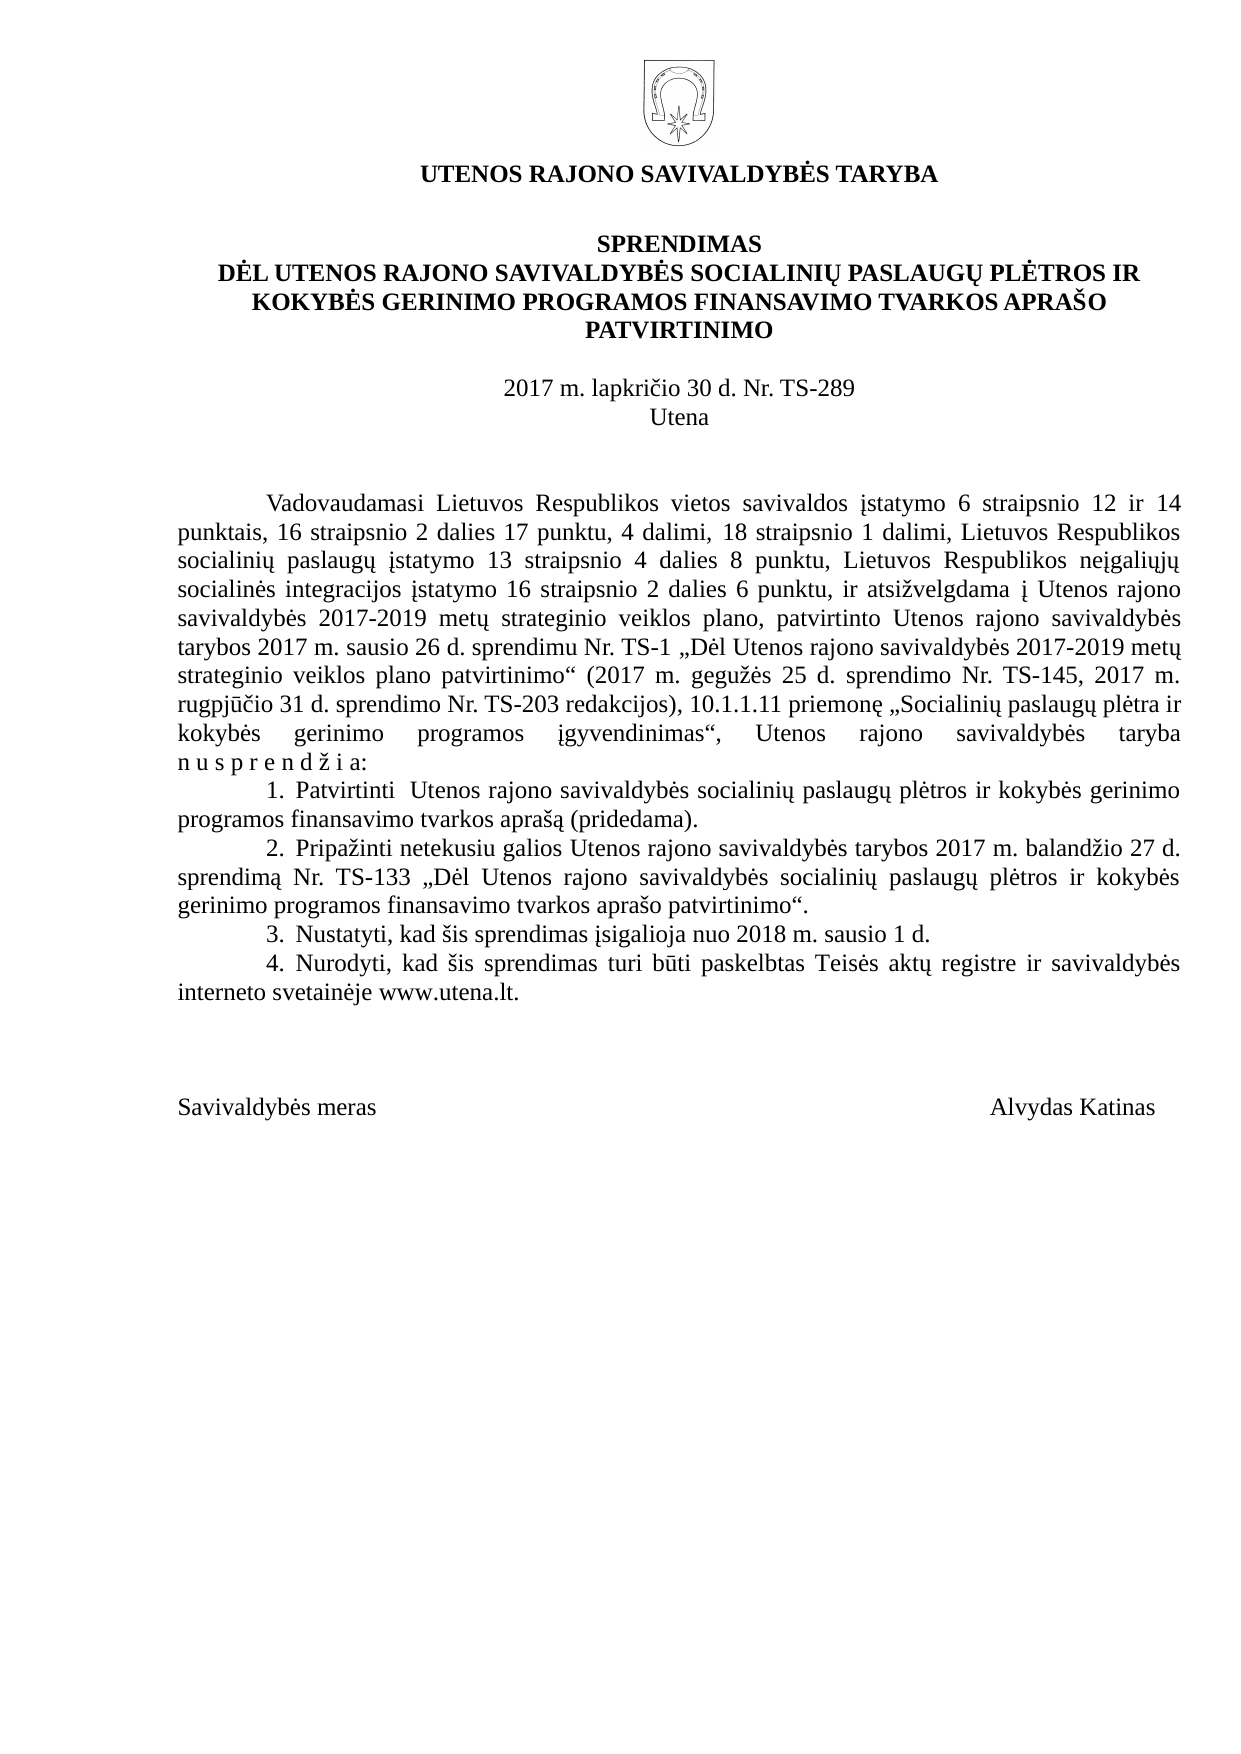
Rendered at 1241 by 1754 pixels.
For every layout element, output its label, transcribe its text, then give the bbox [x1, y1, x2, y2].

text Savivaldybės meras Alvydas Katinas [177, 1092, 1196, 1120]
text DĖL UTENOS RAJONO SAVIVALDYBĖS SOCIALINIŲ PASLAUGŲ PLĖTROS IR KOKYBĖS GERINIMO PROGRAMOS FINANSAVIMO TVARKOS APRAŠO PATVIRTINIMO [177, 258, 1181, 344]
text 2. Pripažinti netekusiu galios Utenos rajono savivaldybės tarybos 2017 m. balandžio 27 d. sprendimą Nr. TS-133 „Dėl Utenos rajono savivaldybės socialinių paslaugų plėtros ir kokybės gerinimo programos finansavimo tvarkos aprašo patvirtinimo“. [177, 833, 1181, 919]
text SPRENDIMAS [177, 229, 1181, 258]
text 2017 m. lapkričio 30 d. Nr. TS-289 [177, 373, 1181, 402]
text Vadovaudamasi Lietuvos Respublikos vietos savivaldos įstatymo 6 straipsnio 12 ir 14 punktais, 16 straipsnio 2 dalies 17 punktu, 4 dalimi, 18 straipsnio 1 dalimi, Lietuvos Respublikos socialinių paslaugų įstatymo 13 straipsnio 4 dalies 8 punktu, Lietuvos Respublikos neįgaliųjų socialinės integracijos įstatymo 16 straipsnio 2 dalies 6 punktu, ir atsižvelgdama į Utenos rajono savivaldybės 2017-2019 metų strateginio veiklos plano, patvirtinto Utenos rajono savivaldybės tarybos 2017 m. sausio 26 d. sprendimu Nr. TS-1 „Dėl Utenos rajono savivaldybės 2017-2019 metų strateginio veiklos plano patvirtinimo“ (2017 m. gegužės 25 d. sprendimo Nr. TS-145, 2017 m. rugpjūčio 31 d. sprendimo Nr. TS-203 redakcijos), 10.1.1.11 priemonę „Socialinių paslaugų plėtra ir kokybės gerinimo programos įgyvendinimas“, Utenos rajono savivaldybės taryba nusprendžia: [177, 488, 1181, 775]
text Utena [177, 402, 1181, 430]
text UTENOS RAJONO SAVIVALDYBĖS TARYBA [177, 159, 1181, 188]
text 1. Patvirtinti Utenos rajono savivaldybės socialinių paslaugų plėtros ir kokybės gerinimo programos finansavimo tvarkos aprašą (pridedama). [177, 775, 1181, 833]
text 4. Nurodyti, kad šis sprendimas turi būti paskelbtas Teisės aktų registre ir savivaldybės interneto svetainėje www.utena.lt. [177, 948, 1181, 1005]
text 3. Nustatyti, kad šis sprendimas įsigalioja nuo 2018 m. sausio 1 d. [177, 919, 1181, 948]
